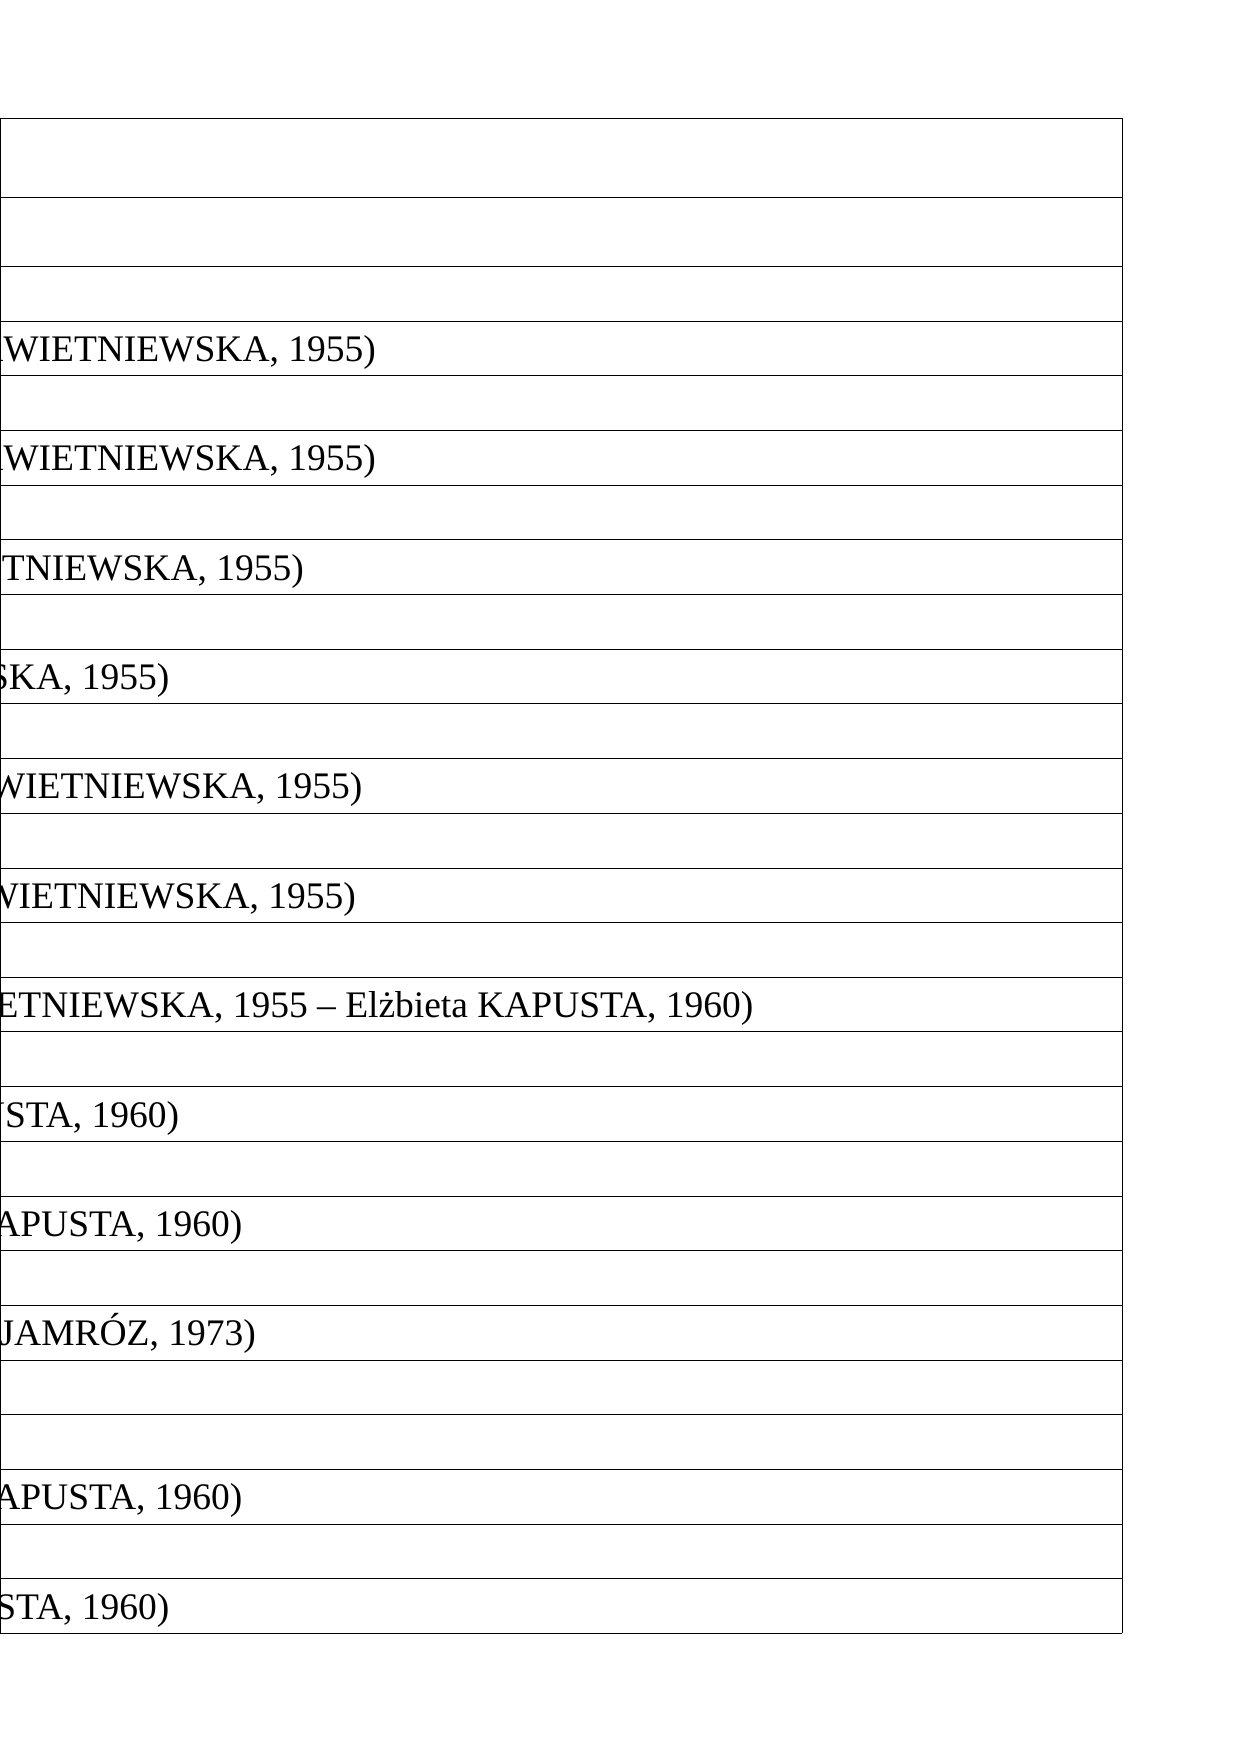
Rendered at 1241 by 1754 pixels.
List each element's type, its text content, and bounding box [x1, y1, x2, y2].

table_header Sztafeta 4x400 m kobiet [1, 119, 1122, 197]
table_cell (R. PAWLAK, 1963 – A. MADEJCZYK, 1961 – Małgorzata CISZEK, 1966 – Elżbieta KAPUSTA, 1960) [1, 1579, 1122, 1633]
table_cell 20 najlepszych wyników w historii [1, 198, 1122, 266]
table_cell (Jadwiga SERAFIN, 1964 – Renata BERNAT, 1962 – Elżbieta KAPUSTA, 1960 – Barbara KWIETNIEWSKA, 1955) [1, 869, 1122, 922]
table_cell 11.07.1978 Warszawa [1, 486, 1122, 539]
table_cell (Katarzyna TOMASZEWSKA, 1963 – Ewa STAROŚCIAK-TOPOREK, 1956 – Barbara KWIETNIEWSKA, 1955 – Elżbieta KAPUSTA, 1960) [1, 978, 1122, 1031]
table_cell (Beata CIEPLUCH, 1967 – Halina BRODZIK, 1967 – Urszula ADAMIEC, 1969 – Elżbieta KAPUSTA, 1960) [1, 1197, 1122, 1250]
table_cell (Renata BERNAT, 1962 – Ewa STAROŚCIAK, 1956 – Elżbieta KAPUSTA, 1960 – Barbara KWIETNIEWSKA, 1955) [1, 431, 1122, 484]
table_cell 31.07.1977 Bydgoszcz [1, 1032, 1122, 1086]
table_cell (Małgorzata SAMBOR, 1974 – Iwona ROŻEJ, 1973 – Anna ZIELIŃSKA, 1976 – Małgorzata JAMRÓZ, 1973) [1, 1306, 1122, 1359]
table_cell (Beata CIEPLUCH, 1967 – Halina BRODZIK, 1967 – Urszula ADAMIEC, 1969 – Elżbieta KAPUSTA, 1960) [1, 1470, 1122, 1524]
table_cell 24.08.1979 Lubin [1, 704, 1122, 758]
table_cell 22.06.1980 Zabrze [1, 814, 1122, 867]
table_cell (Emilia CAL, 1959 – Ewa STAROŚCIAK, 1956 – Elżbieta KAPUSTA, 1960 – Barbara KWIETNIEWSKA, 1955) [1, 540, 1122, 594]
table_cell (Renata BERNAT, 1962 – Ewa STAROŚCIAK, 1956 – Elżbieta KAPUSTA, 1960 – Barbara KWIETNIEWSKA, 1955) [1, 322, 1122, 375]
table_cell 6.09.1986 Rzeszów [1, 1415, 1122, 1469]
table_cell [1, 1361, 1122, 1414]
table_cell (Anna KASPRZYK, 1961 – Renata BERNAT, 1962 – Ewa STAROŚCIAK, 1956 – Barbara KWIETNIEWSKA, 1955) [1, 759, 1122, 813]
table_cell (Emilia CAL, 1959 – Halina JOP, 1956 – Ewa STAROŚCIAK, 1956 – Barbara KWIETNIEWSKA, 1955) [1, 650, 1122, 703]
table_cell 8.08.1981 Zabrze [1, 923, 1122, 977]
table_cell 27.06.1976 Bydgoszcz [1, 595, 1122, 649]
table_cell 28.05.1983 Lublin [1, 1525, 1122, 1578]
table_cell 19.07.1992 KIELCE [1, 1251, 1122, 1305]
table_cell 12.08.1979 Poznań [1, 376, 1122, 430]
table_cell (Mirosława SARNA, 1942 – Ewa STAROŚCIAK, 1956 – Emilia CAL, 1959 – Elżbieta KAPUSTA, 1960) [1, 1087, 1122, 1141]
table_cell 31.08.1980 Łódź [1, 267, 1122, 321]
table_cell 7.06.1986 Rzeszów [1, 1142, 1122, 1196]
